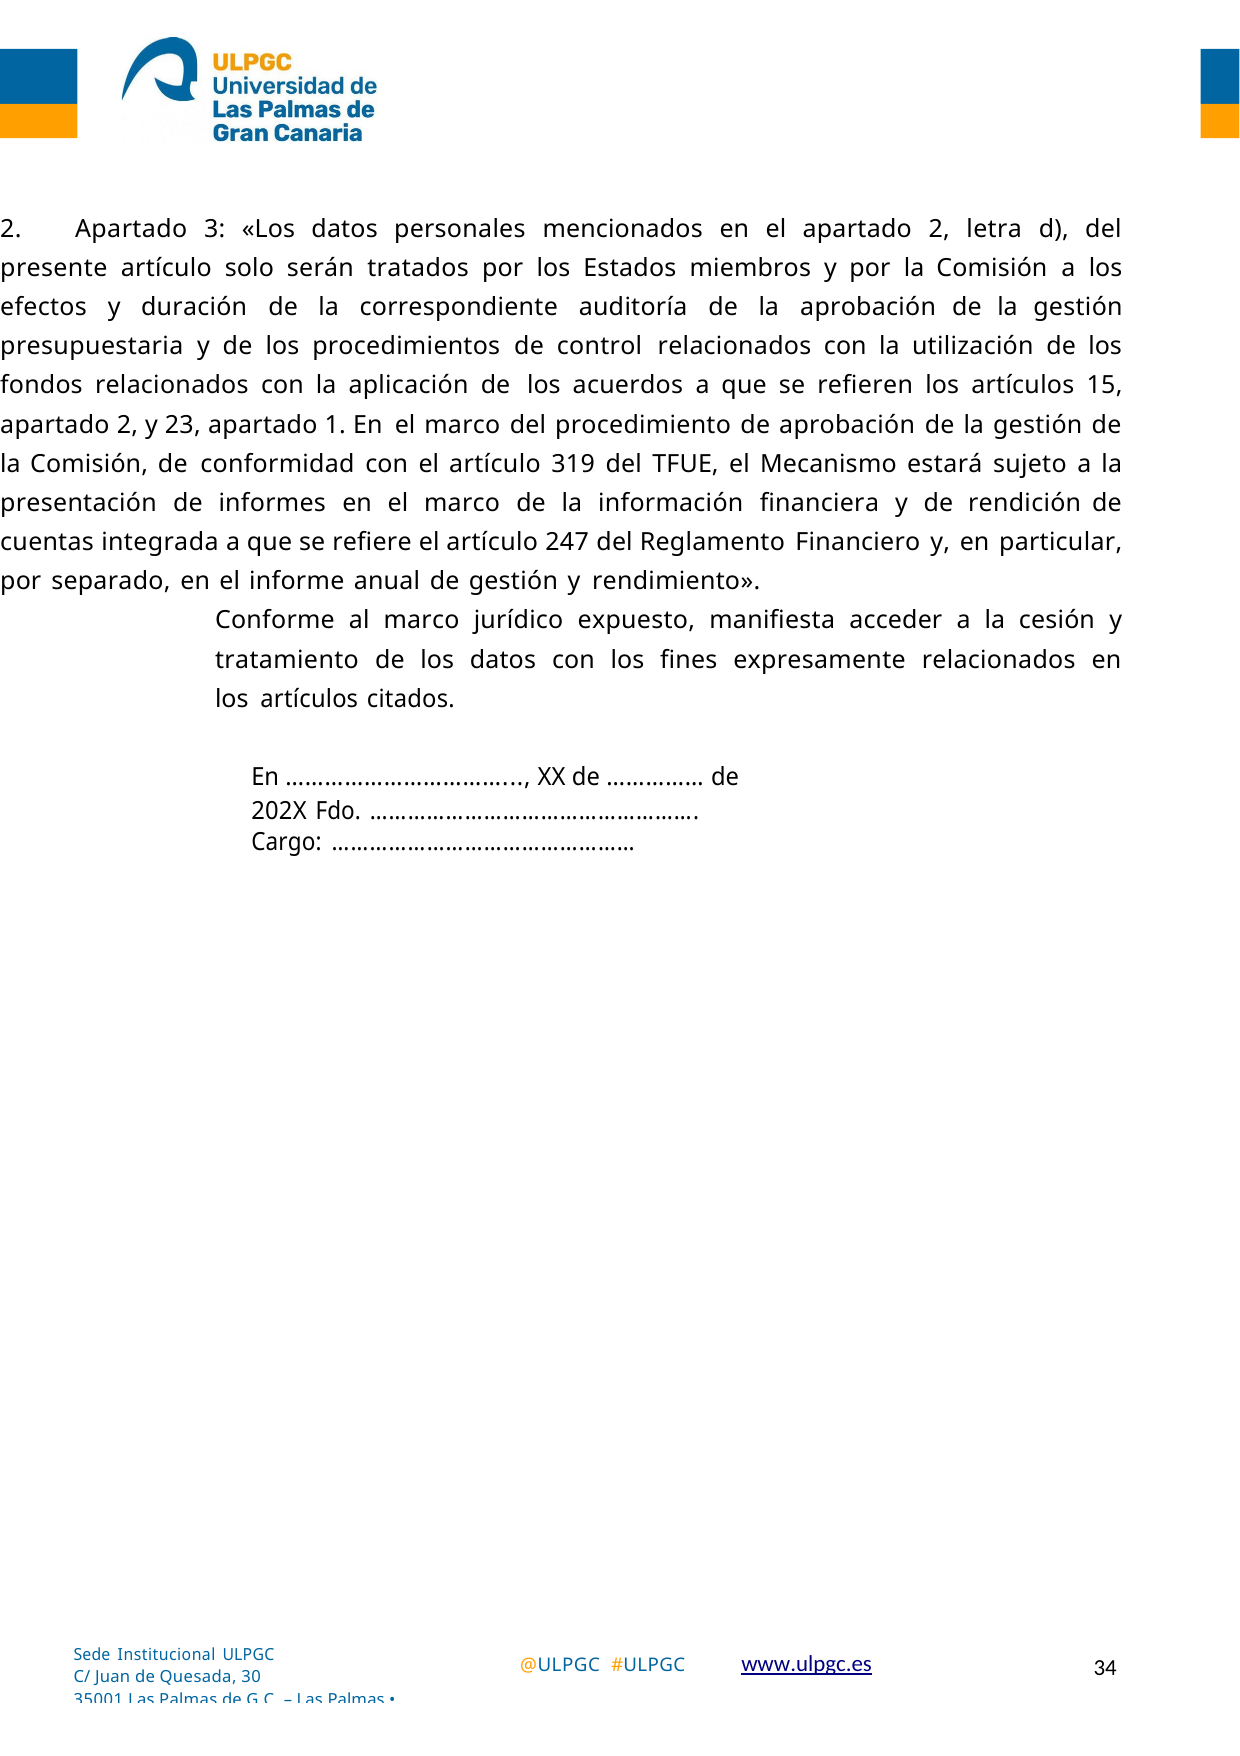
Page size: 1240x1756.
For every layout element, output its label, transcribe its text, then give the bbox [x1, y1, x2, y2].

text En ……………………………..., XX de …………… de 202X Fdo. ……………………………………………. [251, 758, 778, 827]
list Apartado 3: «Los datos personales mencionados en el apartado 2, letra d), del presente artículo solo serán tratados por los Estados miembros y por la Comisión a los efectos y duración de la correspondiente auditoría de la aprobación de la gestión presupuestaria y de los procedimientos de control relacionados con la utilización de los fondos relacionados con la aplicación de los acuerdos a que se refieren los artículos 15, apartado 2, y 23, apartado 1. En el marco del procedimiento de aprobación de la gestión de la Comisión, de conformidad con el artículo 319 del TFUE, el Mecanismo estará sujeto a la presentación de informes en el marco de la información financiera y de rendición de cuentas integrada a que se refiere el artículo 247 del Reglamento Financiero y, en particular, por separado, en el informe anual de gestión y rendimiento». [0, 210, 1122, 597]
text Conforme al marco jurídico expuesto, manifiesta acceder a la cesión y tratamiento de los datos con los fines expresamente relacionados en los artículos citados. [215, 602, 1122, 714]
text Cargo: ………………………………………… [251, 827, 1239, 856]
